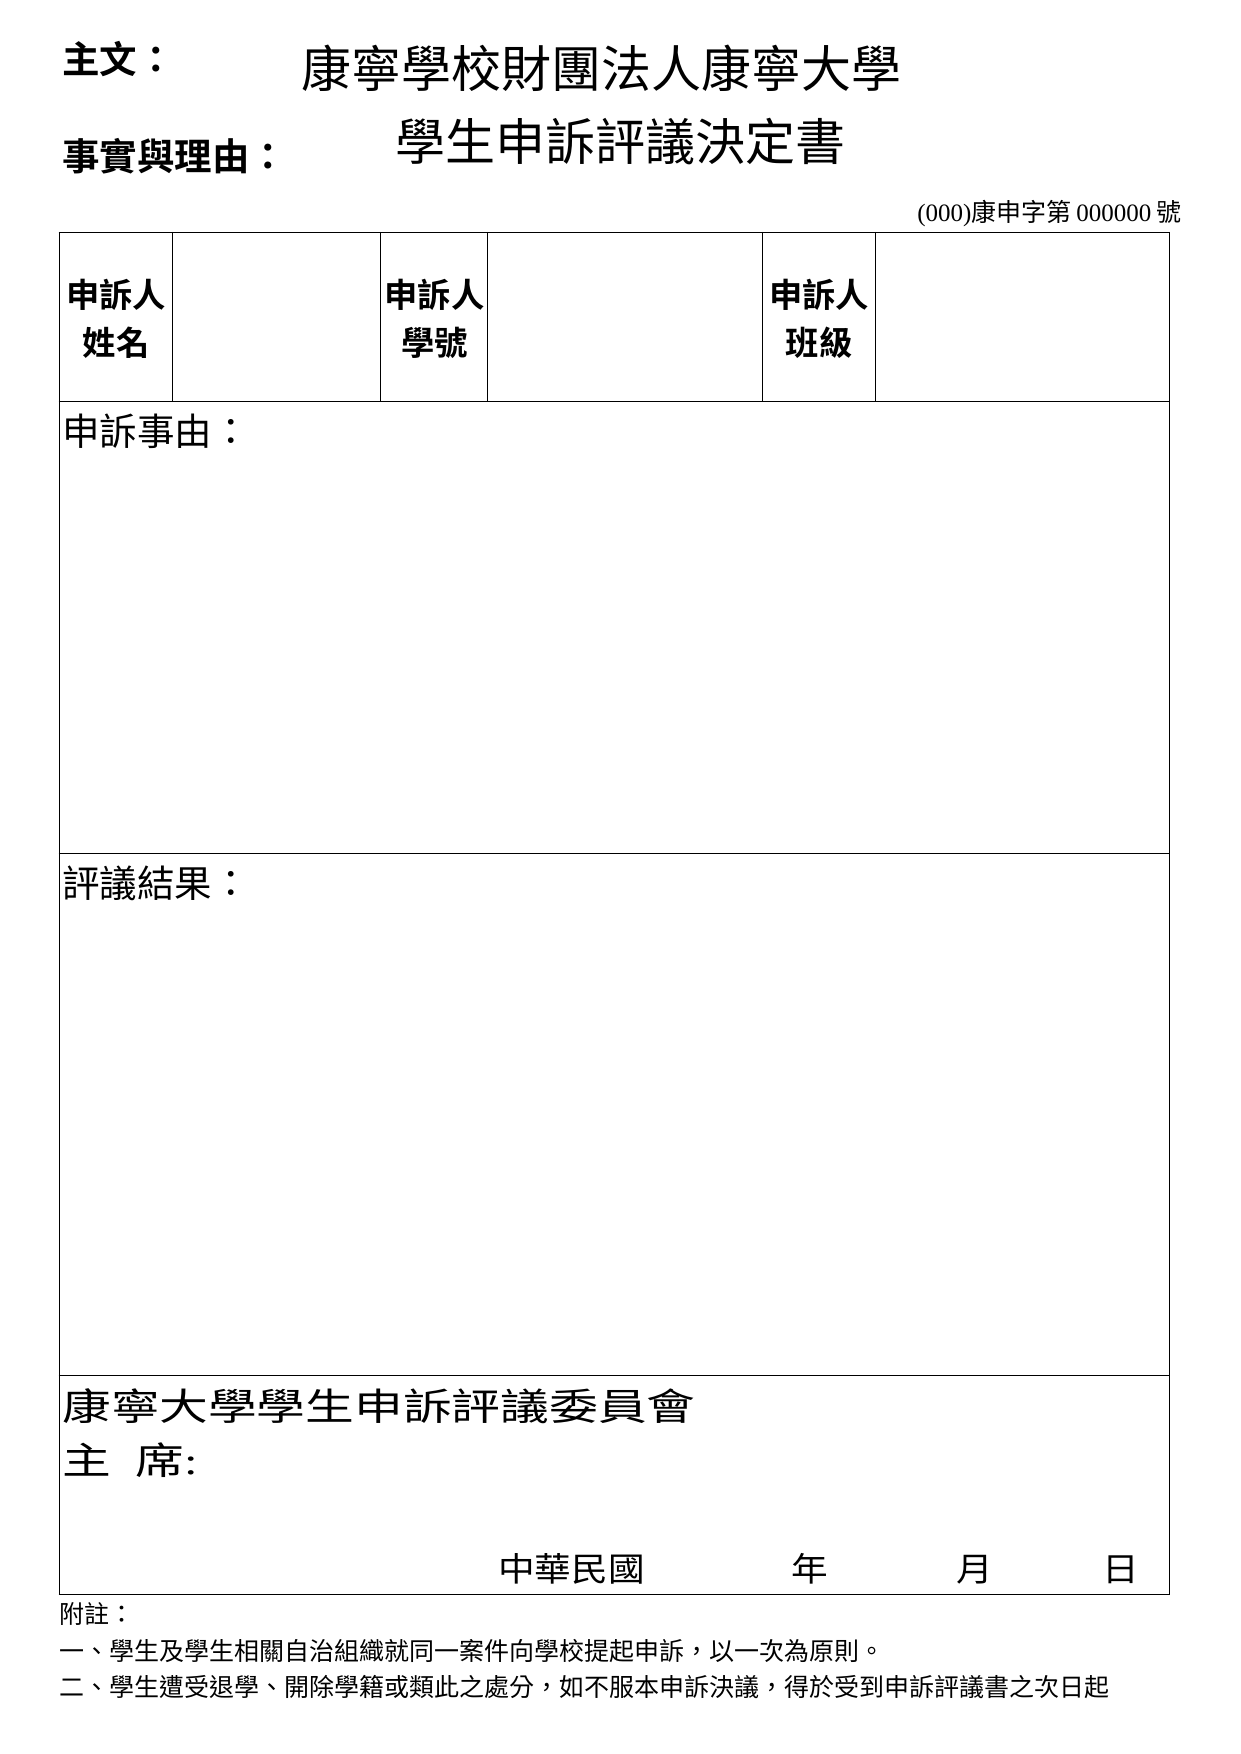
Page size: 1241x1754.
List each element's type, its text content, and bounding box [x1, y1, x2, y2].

table_cell 評議結果： [60, 854, 1169, 1375]
table_header [173, 233, 380, 401]
text 學生申訴評議決定書 [299, 102, 1181, 174]
text 康寧學校財團法人康寧大學 [59, 29, 1181, 102]
table_header 申訴人學號 [381, 233, 487, 401]
text 二、學生遭受退學、開除學籍或類此之處分，如不服本申訴決議，得於受到申訴評議書之次日起 [59, 1667, 1181, 1703]
table_cell 申訴事由： [60, 402, 1169, 853]
table_cell 評議結果： [62, 30, 299, 181]
text 附註： [59, 1595, 1181, 1631]
table_header [876, 233, 1169, 401]
table_header 申訴人班級 [763, 233, 875, 401]
table_header [488, 233, 762, 401]
table_header 申訴人姓名 [60, 233, 172, 401]
text (000)康申字第000000號 [59, 174, 1181, 232]
table_cell 康寧大學學生申訴評議委員會 主 席: 中華民國 年 月 日 [60, 1376, 1169, 1594]
text 一、學生及學生相關自治組織就同一案件向學校提起申訴，以一次為原則。 [59, 1631, 1181, 1667]
